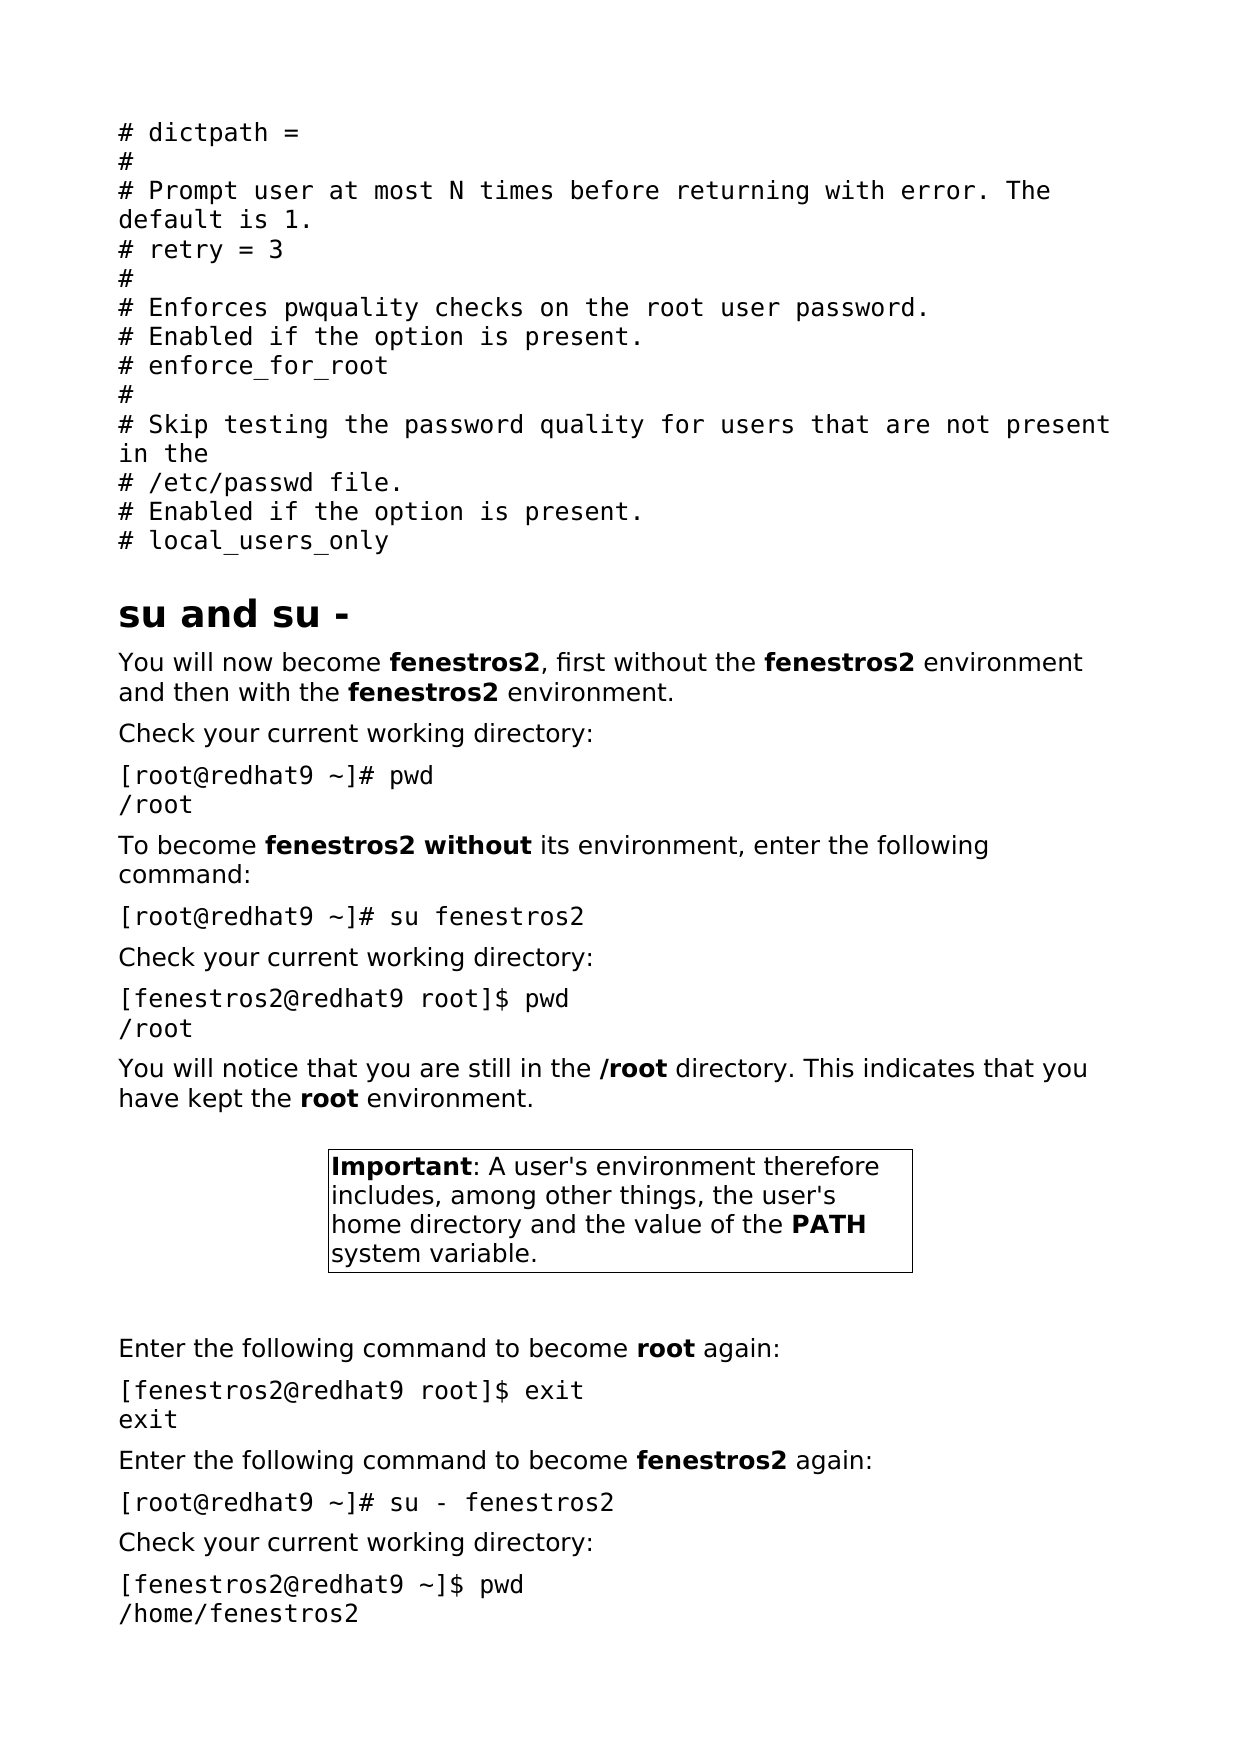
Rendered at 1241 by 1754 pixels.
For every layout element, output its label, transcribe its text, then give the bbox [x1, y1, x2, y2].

text [fenestros2@redhat9 ~]$ pwd /home/fenestros2 [118, 1570, 1122, 1629]
subtitle su and su - [118, 592, 1122, 636]
text [root@redhat9 ~]# pwd /root [118, 761, 1122, 819]
table_header Important: A user's environment therefore includes, among other things, the user's home directory and the value of the PATH system variable. [329, 1150, 912, 1272]
text [root@redhat9 ~]# su fenestros2 [118, 902, 1122, 931]
text Enter the following command to become fenestros2 again: [118, 1446, 1122, 1475]
text [fenestros2@redhat9 root]$ exit exit [118, 1376, 1122, 1434]
text # dictpath = # # Prompt user at most N times before returning with error. The default is 1. # retry = 3 # # Enforces pwquality checks on the root user password. # Enabled if the option is present. # enforce_for_root # # Skip testing the password quality for users that are not present in the # /etc/passwd file. # Enabled if the option is present. # local_users_only [118, 118, 1122, 556]
text Check your current working directory: [118, 719, 1122, 748]
text [root@redhat9 ~]# su - fenestros2 [118, 1488, 1122, 1517]
text Enter the following command to become root again: [118, 1334, 1122, 1363]
text To become fenestros2 without its environment, enter the following command: [118, 831, 1122, 889]
text [fenestros2@redhat9 root]$ pwd /root [118, 984, 1122, 1043]
text You will notice that you are still in the /root directory. This indicates that you have kept the root environment. [118, 1055, 1122, 1113]
text You will now become fenestros2, first without the fenestros2 environment and then with the fenestros2 environment. [118, 648, 1122, 707]
text Check your current working directory: [118, 943, 1122, 972]
text Check your current working directory: [118, 1529, 1122, 1558]
